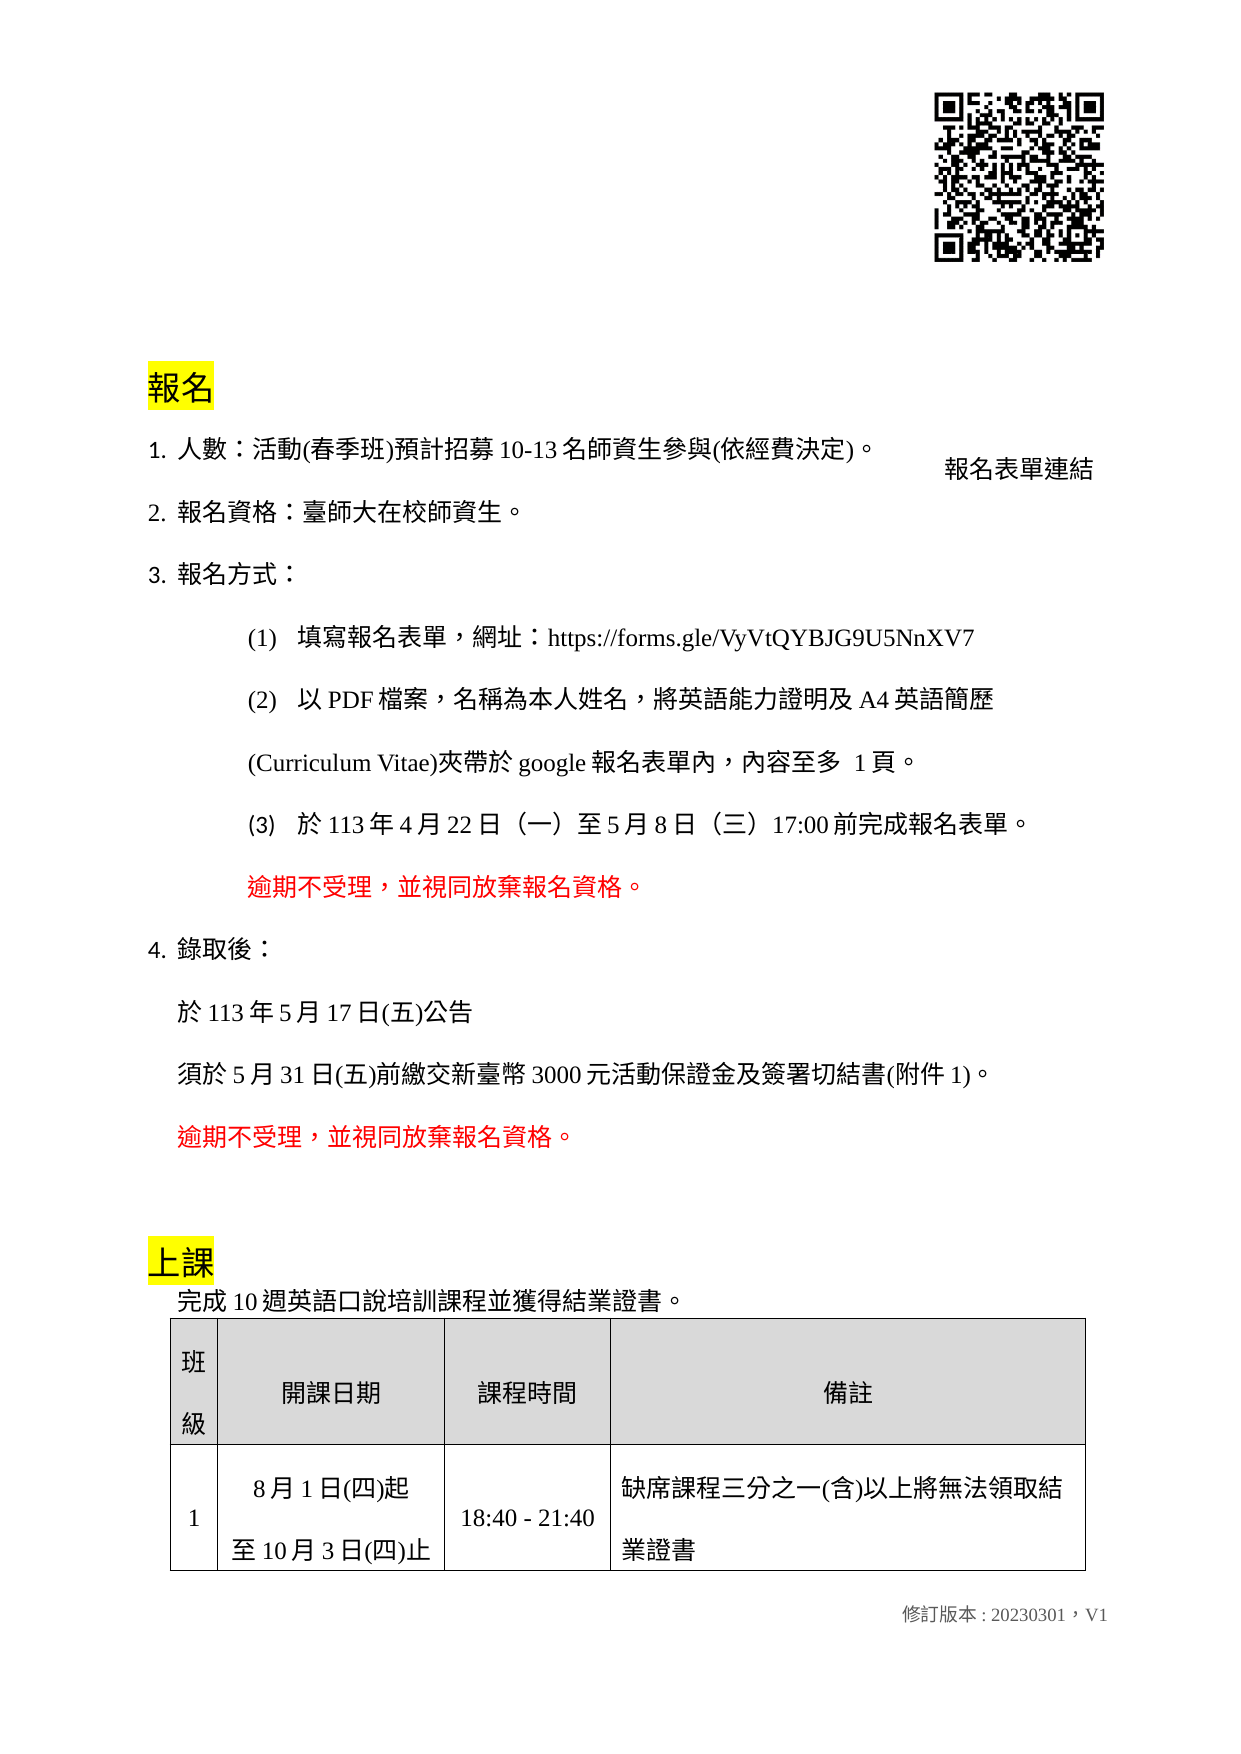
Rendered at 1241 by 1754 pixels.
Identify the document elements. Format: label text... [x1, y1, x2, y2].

list 以PDF檔案，名稱為本人姓名，將英語能力證明及A4英語簡歷(Curriculum Vitae)夾帶於google報名表單內，內容至多 1頁。 [248, 656, 1107, 781]
table_header 開課日期 [218, 1319, 444, 1444]
list 錄取後： [148, 906, 1107, 969]
table_cell 1 [171, 1445, 217, 1570]
list 報名方式： [148, 531, 929, 594]
list 填寫報名表單，網址：https://forms.gle/VyVtQYBJG9U5NnXV7 [248, 594, 929, 656]
table_cell 缺席課程三分之一(含)以上將無法領取結業證書 [611, 1445, 1085, 1570]
text 須於5月31日(五)前繳交新臺幣3000元活動保證金及簽署切結書(附件1)。 [177, 1031, 1107, 1094]
text 完成10週英語口說培訓課程並獲得結業證書。 [177, 1281, 1107, 1318]
text 上課 [148, 1219, 1107, 1281]
list 於113年4月22日（一）至5月8日（三）17:00前完成報名表單。 [248, 781, 1107, 844]
text 於113年5月17日(五)公告 [177, 969, 1107, 1031]
list 人數：活動(春季班)預計招募10-13名師資生參與(依經費決定)。 [148, 406, 1149, 672]
table_cell 18:40 - 21:40 [445, 1445, 610, 1570]
list 報名資格：臺師大在校師資生。 [148, 469, 929, 531]
text 逾期不受理，並視同放棄報名資格。 [177, 1094, 1107, 1156]
table_header 課程時間 [445, 1319, 610, 1444]
list 報名表單連結 [944, 449, 1134, 486]
text 報名 [148, 344, 1107, 406]
text 逾期不受理，並視同放棄報名資格。 [248, 844, 1107, 906]
table_cell 8月1日(四)起 至10月3日(四)止 [218, 1445, 444, 1570]
table_header 班級 [171, 1319, 217, 1444]
table_header 備註 [611, 1319, 1085, 1444]
